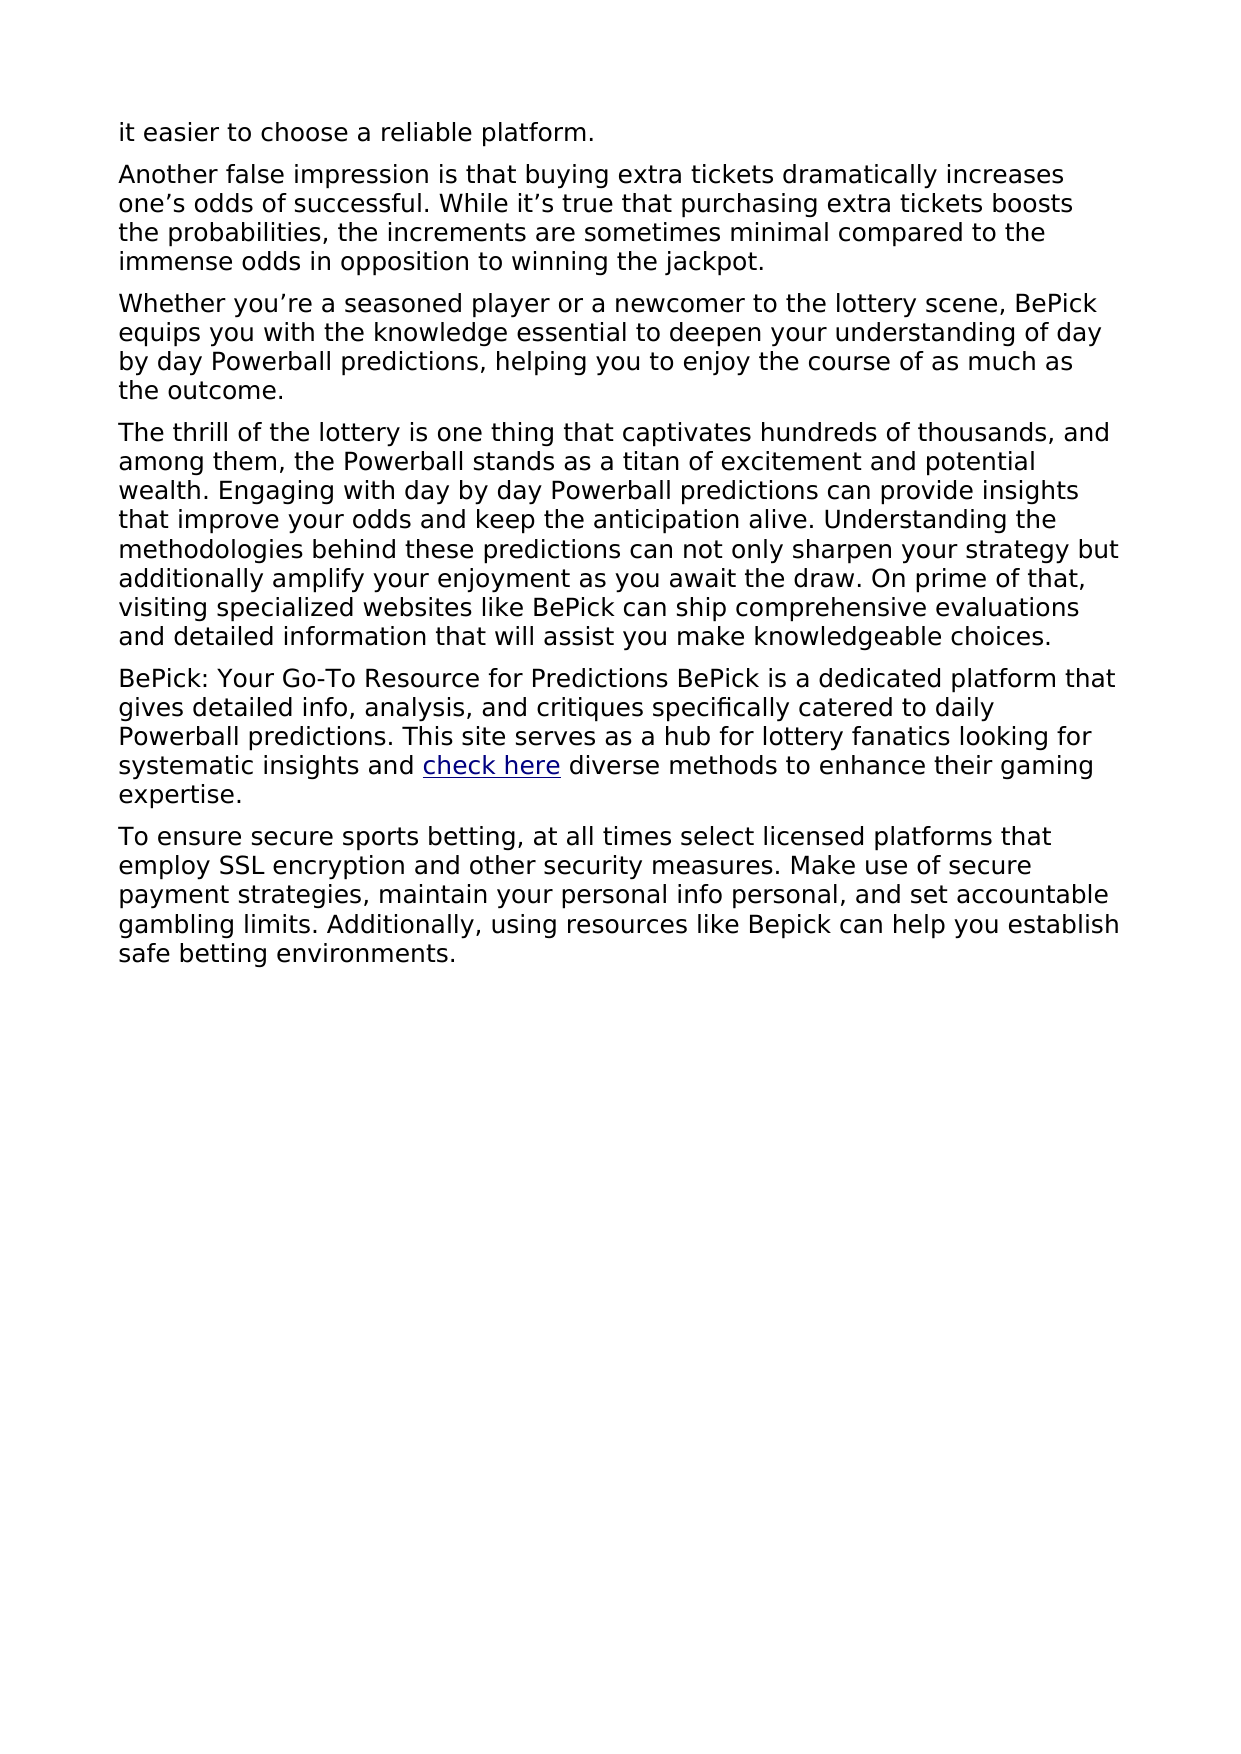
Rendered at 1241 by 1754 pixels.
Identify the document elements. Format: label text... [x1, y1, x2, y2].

text To ensure secure sports betting, at all times select licensed platforms that employ SSL encryption and other security measures. Make use of secure payment strategies, maintain your personal info personal, and set accountable gambling limits. Additionally, using resources like Bepick can help you establish safe betting environments. [118, 822, 1122, 968]
text Another false impression is that buying extra tickets dramatically increases one’s odds of successful. While it’s true that purchasing extra tickets boosts the probabilities, the increments are sometimes minimal compared to the immense odds in opposition to winning the jackpot. [118, 160, 1122, 276]
text it easier to choose a reliable platform. [118, 118, 1122, 147]
text BePick: Your Go-To Resource for Predictions BePick is a dedicated platform that gives detailed info, analysis, and critiques specifically catered to daily Powerball predictions. This site serves as a hub for lottery fanatics looking for systematic insights and check here diverse methods to enhance their gaming expertise. [118, 664, 1122, 810]
text The thrill of the lottery is one thing that captivates hundreds of thousands, and among them, the Powerball stands as a titan of excitement and potential wealth. Engaging with day by day Powerball predictions can provide insights that improve your odds and keep the anticipation alive. Understanding the methodologies behind these predictions can not only sharpen your strategy but additionally amplify your enjoyment as you await the draw. On prime of that, visiting specialized websites like BePick can ship comprehensive evaluations and detailed information that will assist you make knowledgeable choices. [118, 418, 1122, 651]
text Whether you’re a seasoned player or a newcomer to the lottery scene, BePick equips you with the knowledge essential to deepen your understanding of day by day Powerball predictions, helping you to enjoy the course of as much as the outcome. [118, 289, 1122, 406]
